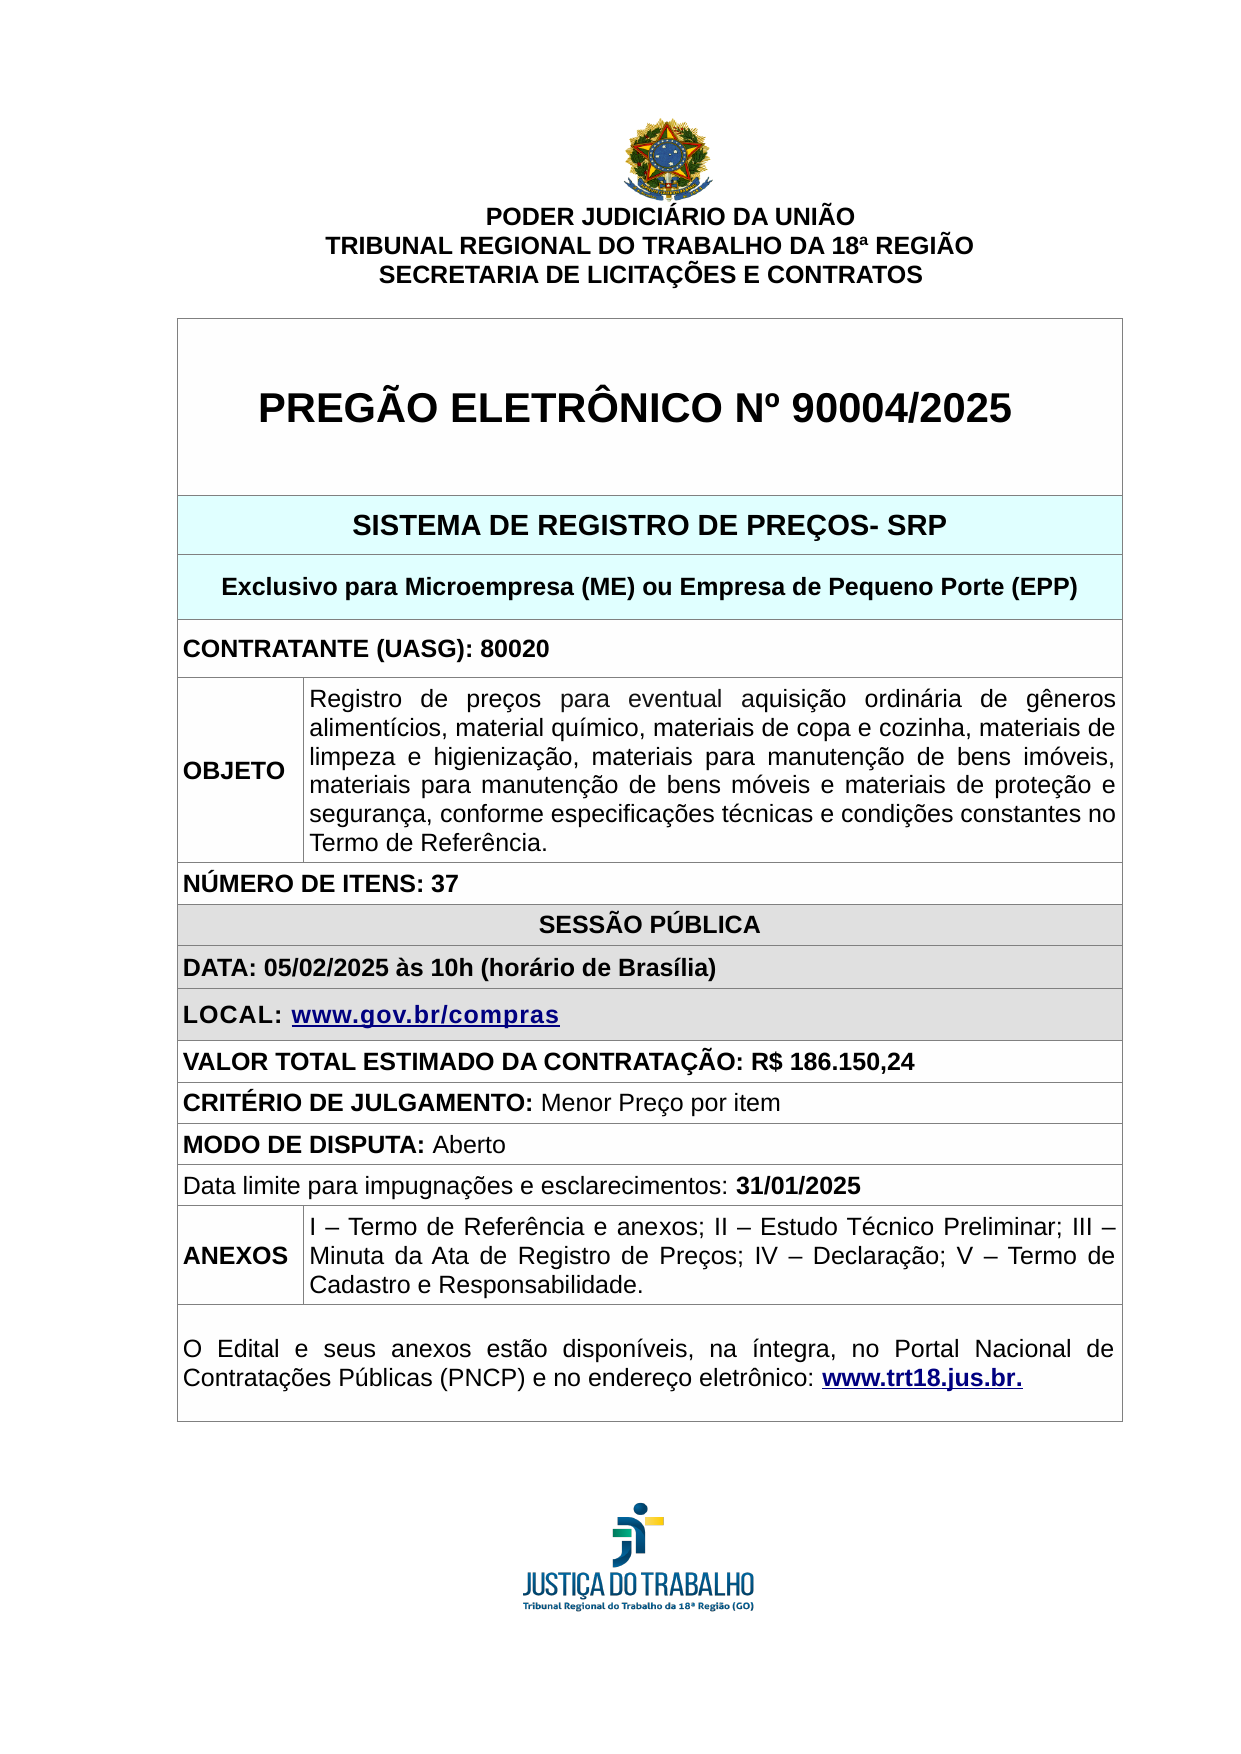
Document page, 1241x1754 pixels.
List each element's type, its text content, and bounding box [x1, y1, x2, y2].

table_cell ANEXOS [178, 1206, 303, 1304]
table_cell I – Termo de Referência e anexos; II – Estudo Técnico Preliminar; III – Minuta da Ata de Registro de Preços; IV – Declaração; V – Termo de Cadastro e Responsabilidade. [304, 1206, 1122, 1304]
table_cell O Edital e seus anexos estão disponíveis, na íntegra, no Portal Nacional de Contratações Públicas (PNCP) e no endereço eletrônico: www.trt18.jus.br. [178, 1305, 1122, 1421]
table_cell CRITÉRIO DE JULGAMENTO: Menor Preço por item [178, 1083, 1122, 1123]
table_cell MODO DE DISPUTA: Aberto [178, 1124, 1122, 1164]
picture [516, 1499, 760, 1615]
table_cell OBJETO [178, 678, 303, 862]
table_cell SESSÃO PÚBLICA [178, 905, 1122, 945]
table_cell NÚMERO DE ITENS: 37 [178, 863, 1122, 903]
table_cell Registro de preços para eventual aquisição ordinária de gêneros alimentícios, material químico, materiais de copa e cozinha, materiais de limpeza e higienização, materiais para manutenção de bens imóveis, materiais para manutenção de bens móveis e materiais de proteção e segurança, conforme especificações técnicas e condições constantes no Termo de Referência. [304, 678, 1122, 862]
table_cell SISTEMA DE REGISTRO DE PREÇOS- SRP [178, 496, 1122, 554]
table_cell Exclusivo para Microempresa (ME) ou Empresa de Pequeno Porte (EPP) [178, 555, 1122, 619]
table_cell LOCAL: www.gov.br/compras [178, 989, 1122, 1040]
table_cell DATA: 05/02/2025 às 10h (horário de Brasília) [178, 946, 1122, 988]
table_cell CONTRATANTE (UASG): 80020 [178, 620, 1122, 677]
table_header PREGÃO ELETRÔNICO Nº 90004/2025 [178, 319, 1122, 495]
table_cell VALOR TOTAL ESTIMADO DA CONTRATAÇÃO: R$ 186.150,24 [178, 1041, 1122, 1082]
table_cell Data limite para impugnações e esclarecimentos: 31/01/2025 [178, 1165, 1122, 1205]
